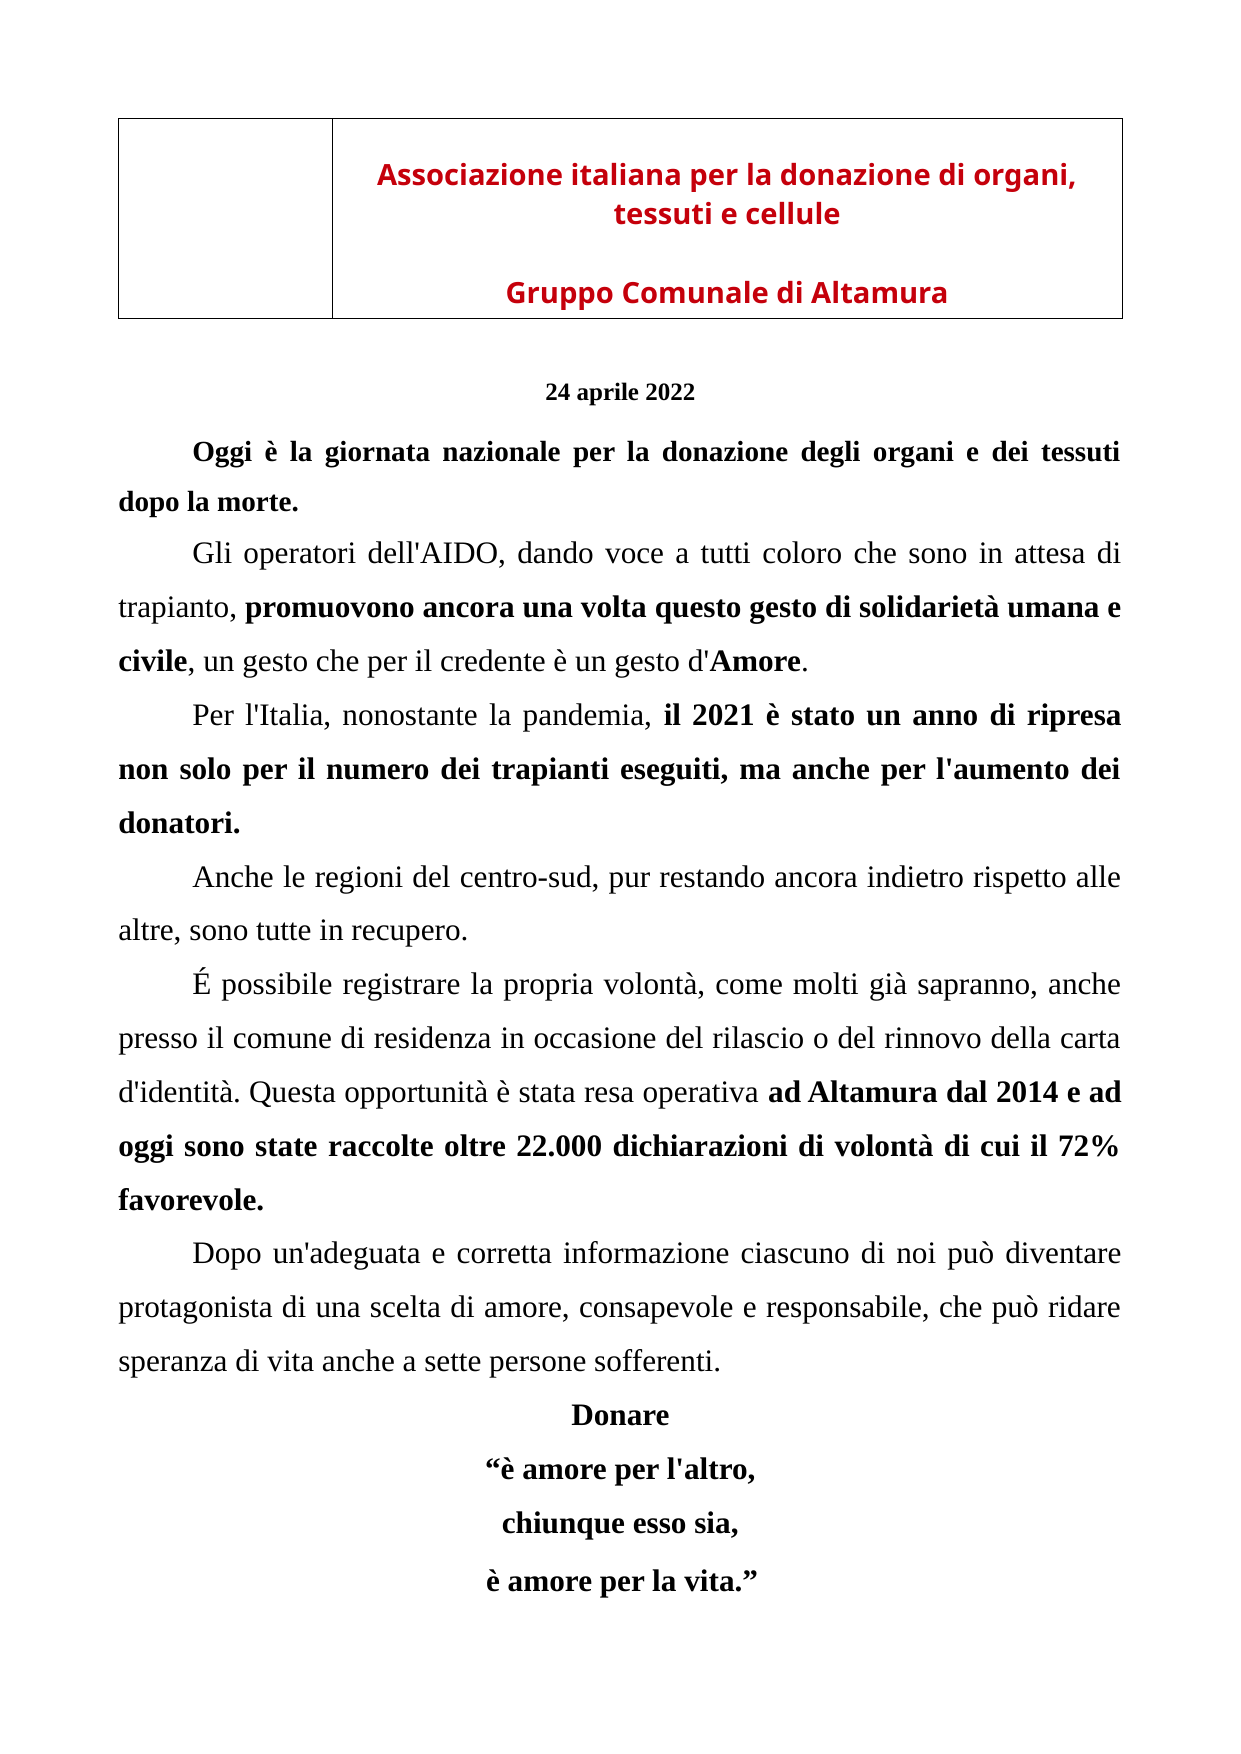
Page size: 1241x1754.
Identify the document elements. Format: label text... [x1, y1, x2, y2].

text Gli operatori dell'AIDO, dando voce a tutti coloro che sono in attesa di trapianto, promuovono ancora una volta questo gesto di solidarietà umana e civile, un gesto che per il credente è un gesto d'Amore. [118, 535, 1122, 678]
text Anche le regioni del centro-sud, pur restando ancora indietro rispetto alle altre, sono tutte in recupero. [118, 858, 1122, 948]
text Dopo un'adeguata e corretta informazione ciascuno di noi può diventare protagonista di una scelta di amore, consapevole e responsabile, che può ridare speranza di vita anche a sette persone sofferenti. [118, 1235, 1122, 1378]
text “è amore per l'altro, [118, 1450, 1122, 1486]
text Donare [118, 1396, 1122, 1432]
text chiunque esso sia, [118, 1504, 1122, 1540]
text É possibile registrare la propria volontà, come molti già sapranno, anche presso il comune di residenza in occasione del rilascio o del rinnovo della carta d'identità. Questa opportunità è stata resa operativa ad Altamura dal 2014 e ad oggi sono state raccolte oltre 22.000 dichiarazioni di volontà di cui il 72% favorevole. [118, 966, 1122, 1217]
text 24 aprile 2022 [118, 377, 1122, 405]
text Oggi è la giornata nazionale per la donazione degli organi e dei tessuti dopo la morte. [118, 434, 1122, 518]
text Per l'Italia, nonostante la pandemia, il 2021 è stato un anno di ripresa non solo per il numero dei trapianti eseguiti, ma anche per l'aumento dei donatori. [118, 696, 1122, 840]
text è amore per la vita.”chiunque esso sia, [118, 1558, 1122, 1601]
